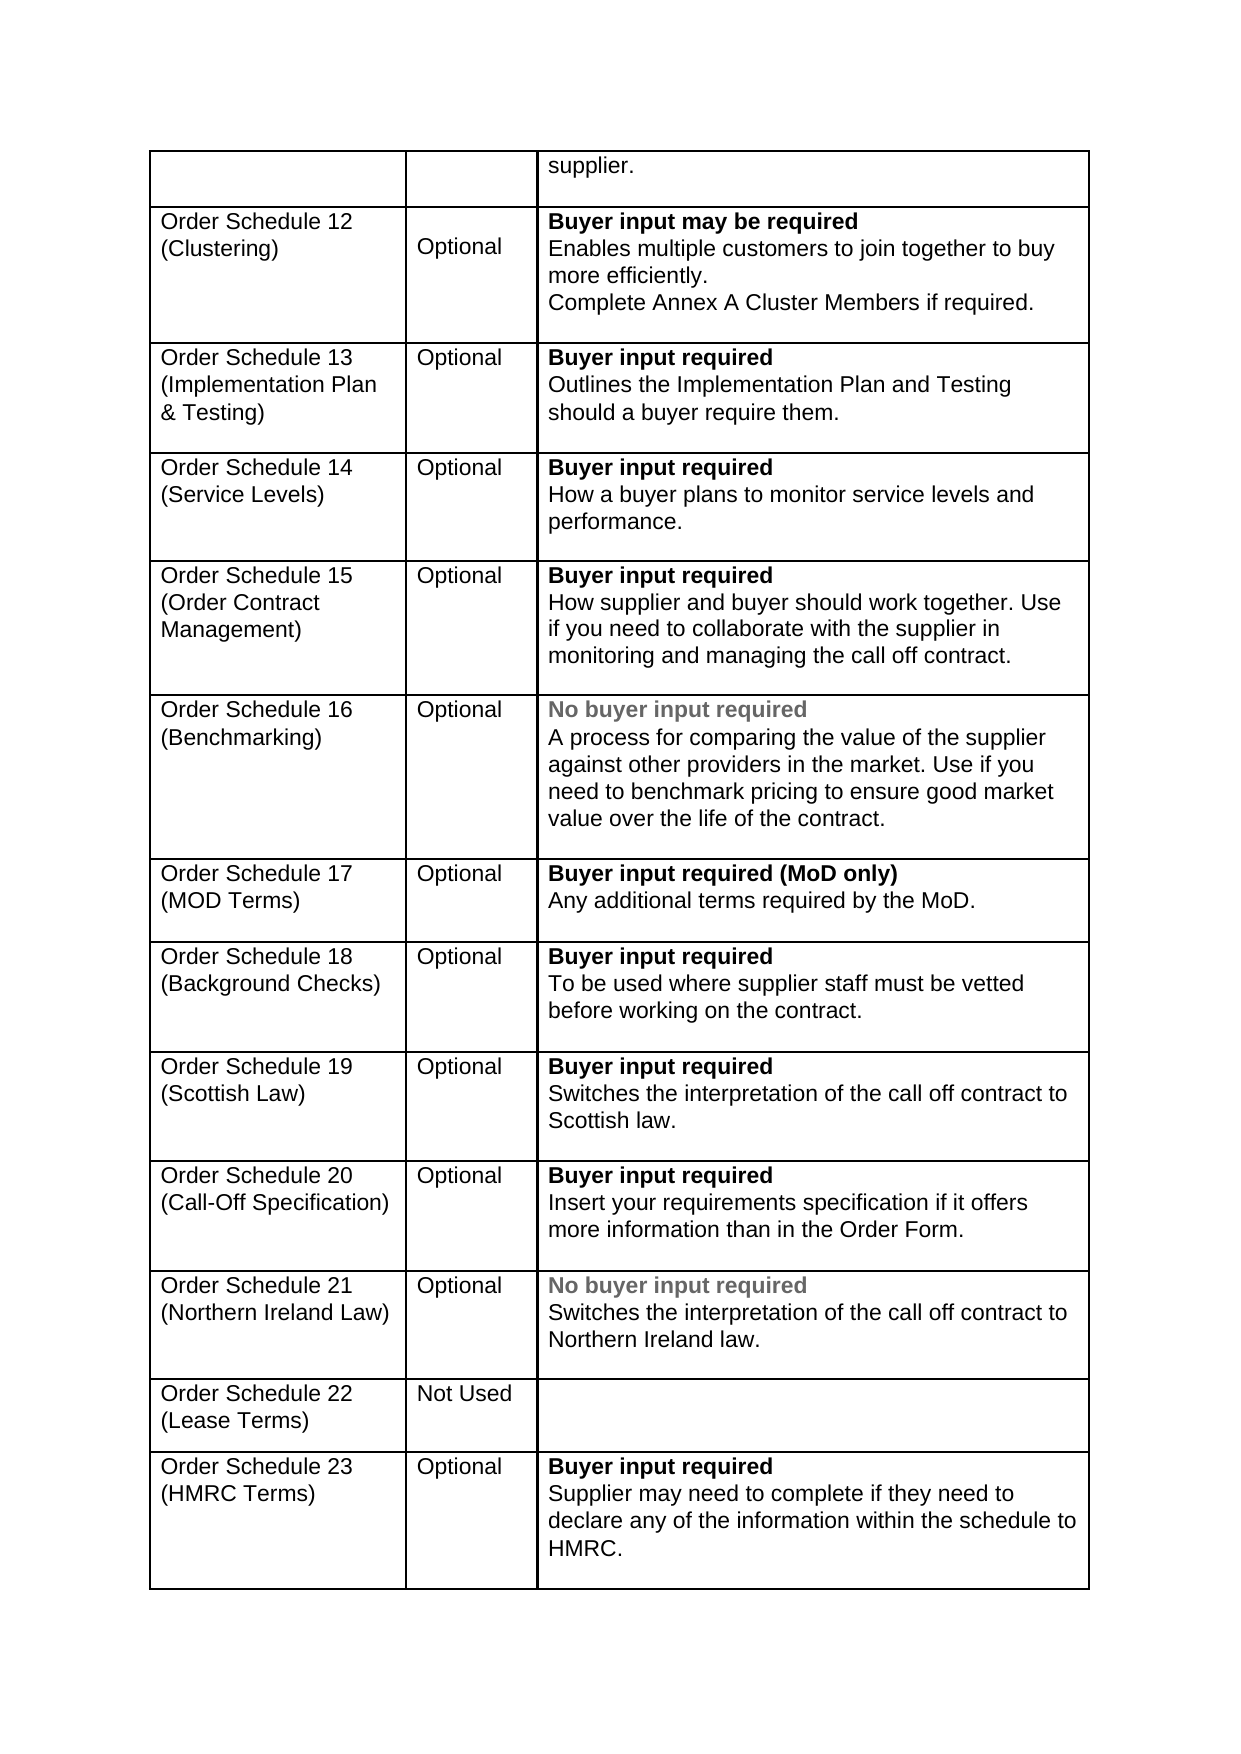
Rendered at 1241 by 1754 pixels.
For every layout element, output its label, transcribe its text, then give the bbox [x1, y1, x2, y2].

table_cell Buyer input required Supplier may need to complete if they need to declare any of the information within the schedule to HMRC. [539, 1453, 1088, 1588]
table_cell supplier. [539, 152, 1088, 206]
table_cell Optional [407, 860, 536, 941]
table_cell Not Used [407, 1380, 536, 1451]
table_cell Order Schedule 18 (Background Checks) [151, 943, 405, 1051]
table_cell Order Schedule 23 (HMRC Terms) [151, 1453, 405, 1588]
table_cell Optional [407, 1162, 536, 1270]
table_cell Buyer input required Outlines the Implementation Plan and Testing should a buyer require them. [539, 344, 1088, 452]
table_cell Buyer input required (MoD only) Any additional terms required by the MoD. [539, 860, 1088, 941]
table_cell Order Schedule 16 (Benchmarking) [151, 696, 405, 858]
table_cell Buyer input required How supplier and buyer should work together. Use if you need to collaborate with the supplier in monitoring and managing the call off contract. [539, 562, 1088, 694]
table_cell Optional [407, 562, 536, 694]
table_cell [407, 152, 536, 206]
table_cell Buyer input required Insert your requirements specification if it offers more information than in the Order Form. [539, 1162, 1088, 1270]
table_cell [151, 152, 405, 206]
table_cell Buyer input required To be used where supplier staff must be vetted before working on the contract. [539, 943, 1088, 1051]
table_cell Buyer input required Switches the interpretation of the call off contract to Scottish law. [539, 1053, 1088, 1160]
table_cell Order Schedule 22 (Lease Terms) [151, 1380, 405, 1451]
table_cell Order Schedule 20 (Call-Off Specification) [151, 1162, 405, 1270]
table_cell Order Schedule 12 (Clustering) [151, 208, 405, 342]
table_cell Optional [407, 1053, 536, 1160]
table_cell [539, 1380, 1088, 1451]
table_cell Buyer input may be required Enables multiple customers to join together to buy more efficiently. Complete Annex A Cluster Members if required. [539, 208, 1088, 342]
table_cell Order Schedule 21 (Northern Ireland Law) [151, 1272, 405, 1378]
table_cell No buyer input required Switches the interpretation of the call off contract to Northern Ireland law. [539, 1272, 1088, 1378]
table_cell Order Schedule 13 (Implementation Plan & Testing) [151, 344, 405, 452]
table_cell Buyer input required How a buyer plans to monitor service levels and performance. [539, 454, 1088, 560]
table_cell Optional [407, 696, 536, 858]
table_cell Optional [407, 208, 536, 342]
table_cell Optional [407, 344, 536, 452]
table_cell Optional [407, 1453, 536, 1588]
table_cell Order Schedule 14 (Service Levels) [151, 454, 405, 560]
table_cell Optional [407, 1272, 536, 1378]
table_cell No buyer input required A process for comparing the value of the supplier against other providers in the market. Use if you need to benchmark pricing to ensure good market value over the life of the contract. [539, 696, 1088, 858]
table_cell Order Schedule 19 (Scottish Law) [151, 1053, 405, 1160]
table_cell Order Schedule 15 (Order Contract Management) [151, 562, 405, 694]
table_cell Order Schedule 17 (MOD Terms) [151, 860, 405, 941]
table_cell Optional [407, 943, 536, 1051]
table_cell Optional [407, 454, 536, 560]
